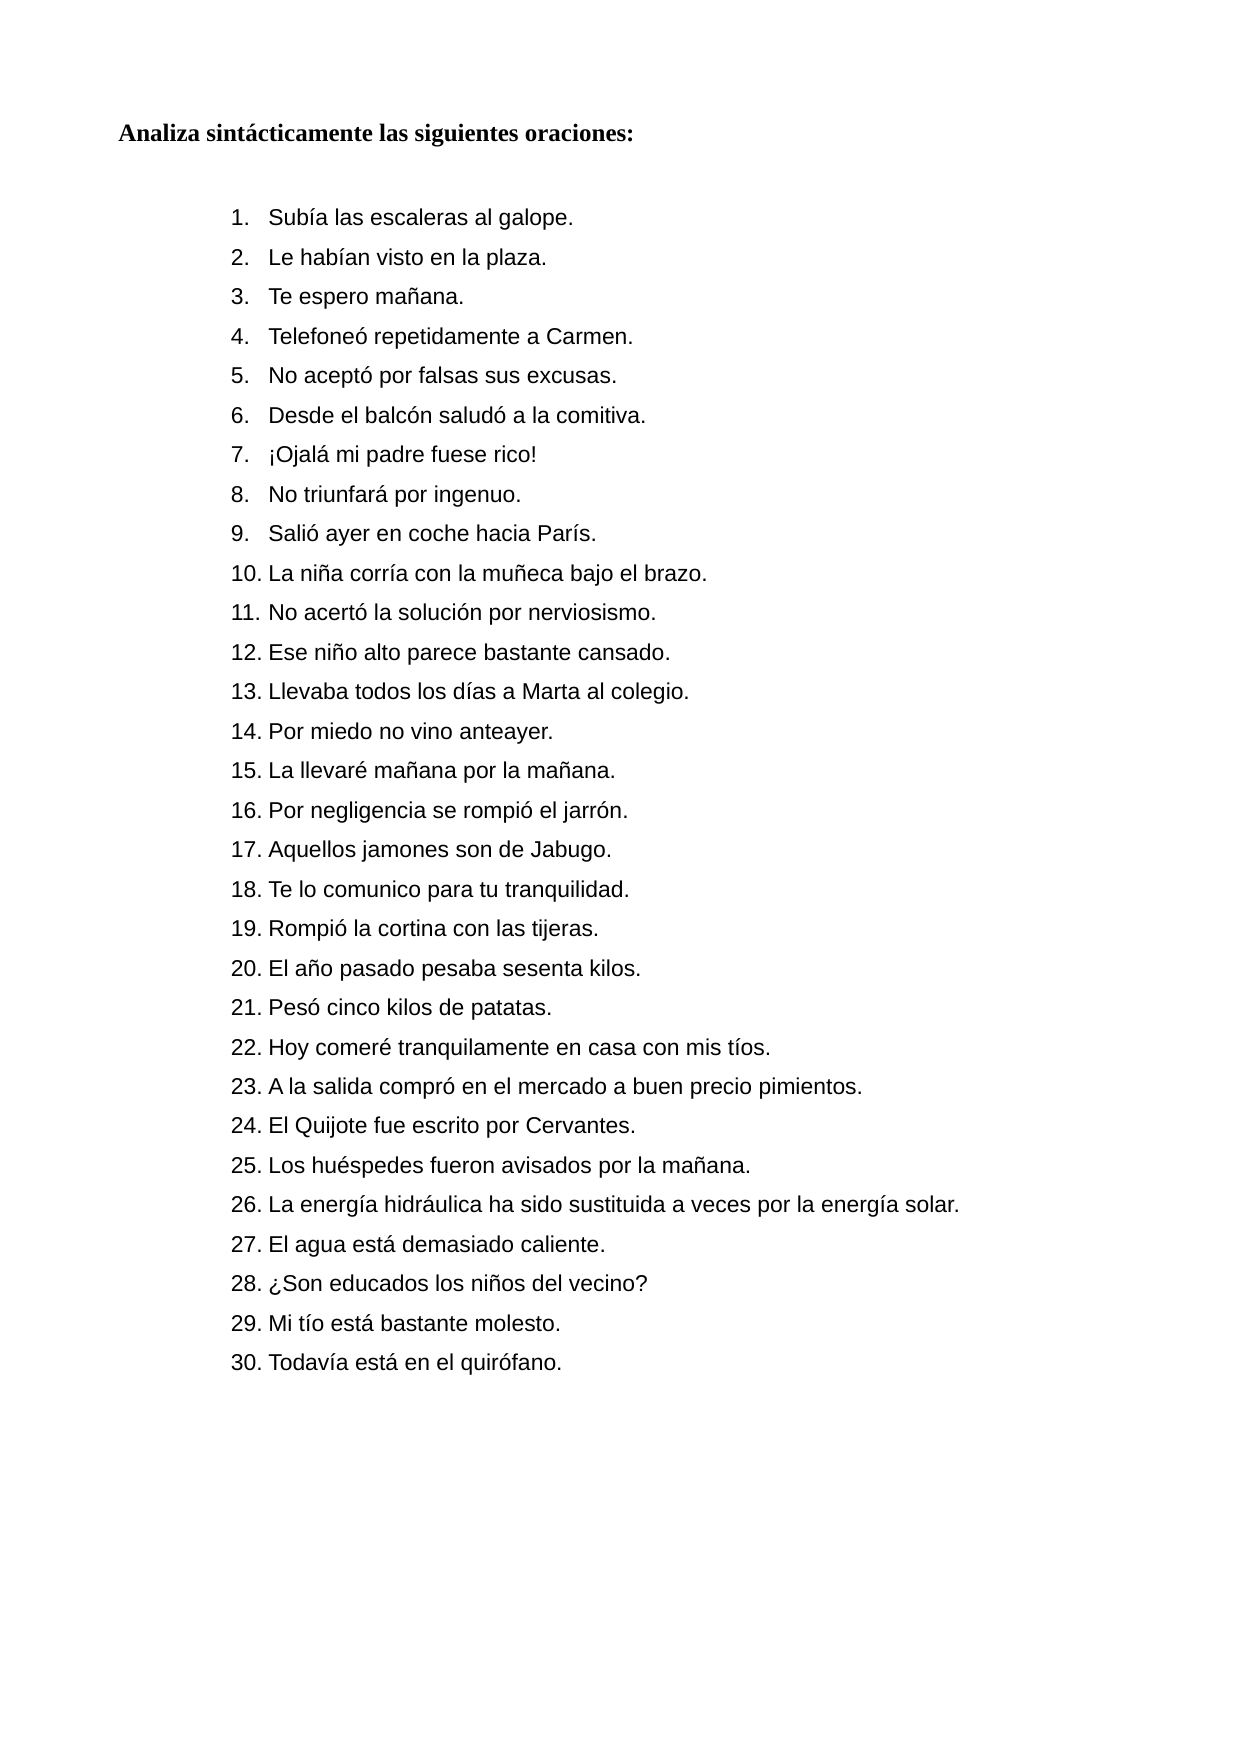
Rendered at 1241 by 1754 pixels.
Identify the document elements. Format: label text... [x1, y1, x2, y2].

list Rompió la cortina con las tijeras. [231, 915, 1122, 941]
list Ese niño alto parece bastante cansado. [231, 639, 1122, 665]
list ¡Ojalá mi padre fuese rico! [231, 441, 1122, 468]
list El Quijote fue escrito por Cervantes. [231, 1112, 1122, 1139]
list Te espero mañana. [231, 283, 1122, 310]
list Subía las escaleras al galope. [231, 204, 1122, 231]
list Mi tío está bastante molesto. [231, 1310, 1122, 1336]
list Por negligencia se rompió el jarrón. [231, 797, 1122, 823]
list Todavía está en el quirófano. [231, 1349, 1122, 1376]
list Desde el balcón saludó a la comitiva. [231, 402, 1122, 428]
list La energía hidráulica ha sido sustituida a veces por la energía solar. [231, 1191, 1122, 1218]
list Por miedo no vino anteayer. [231, 718, 1122, 744]
list La llevaré mañana por la mañana. [231, 757, 1122, 783]
list El año pasado pesaba sesenta kilos. [231, 954, 1122, 981]
text Analiza sintácticamente las siguientes oraciones: [118, 118, 1122, 147]
list Llevaba todos los días a Marta al colegio. [231, 678, 1122, 704]
list Los huéspedes fueron avisados por la mañana. [231, 1152, 1122, 1178]
list La niña corría con la muñeca bajo el brazo. [231, 560, 1122, 586]
list Pesó cinco kilos de patatas. [231, 994, 1122, 1020]
list El agua está demasiado caliente. [231, 1231, 1122, 1257]
list ¿Son educados los niños del vecino? [231, 1270, 1122, 1297]
list Te lo comunico para tu tranquilidad. [231, 876, 1122, 902]
list No triunfará por ingenuo. [231, 481, 1122, 507]
list Salió ayer en coche hacia París. [231, 520, 1122, 547]
list No aceptó por falsas sus excusas. [231, 362, 1122, 389]
list Telefoneó repetidamente a Carmen. [231, 323, 1122, 349]
list Aquellos jamones son de Jabugo. [231, 836, 1122, 862]
list No acertó la solución por nerviosismo. [231, 599, 1122, 626]
list A la salida compró en el mercado a buen precio pimientos. [231, 1073, 1122, 1099]
list Le habían visto en la plaza. [231, 244, 1122, 270]
list Hoy comeré tranquilamente en casa con mis tíos. [231, 1033, 1122, 1060]
